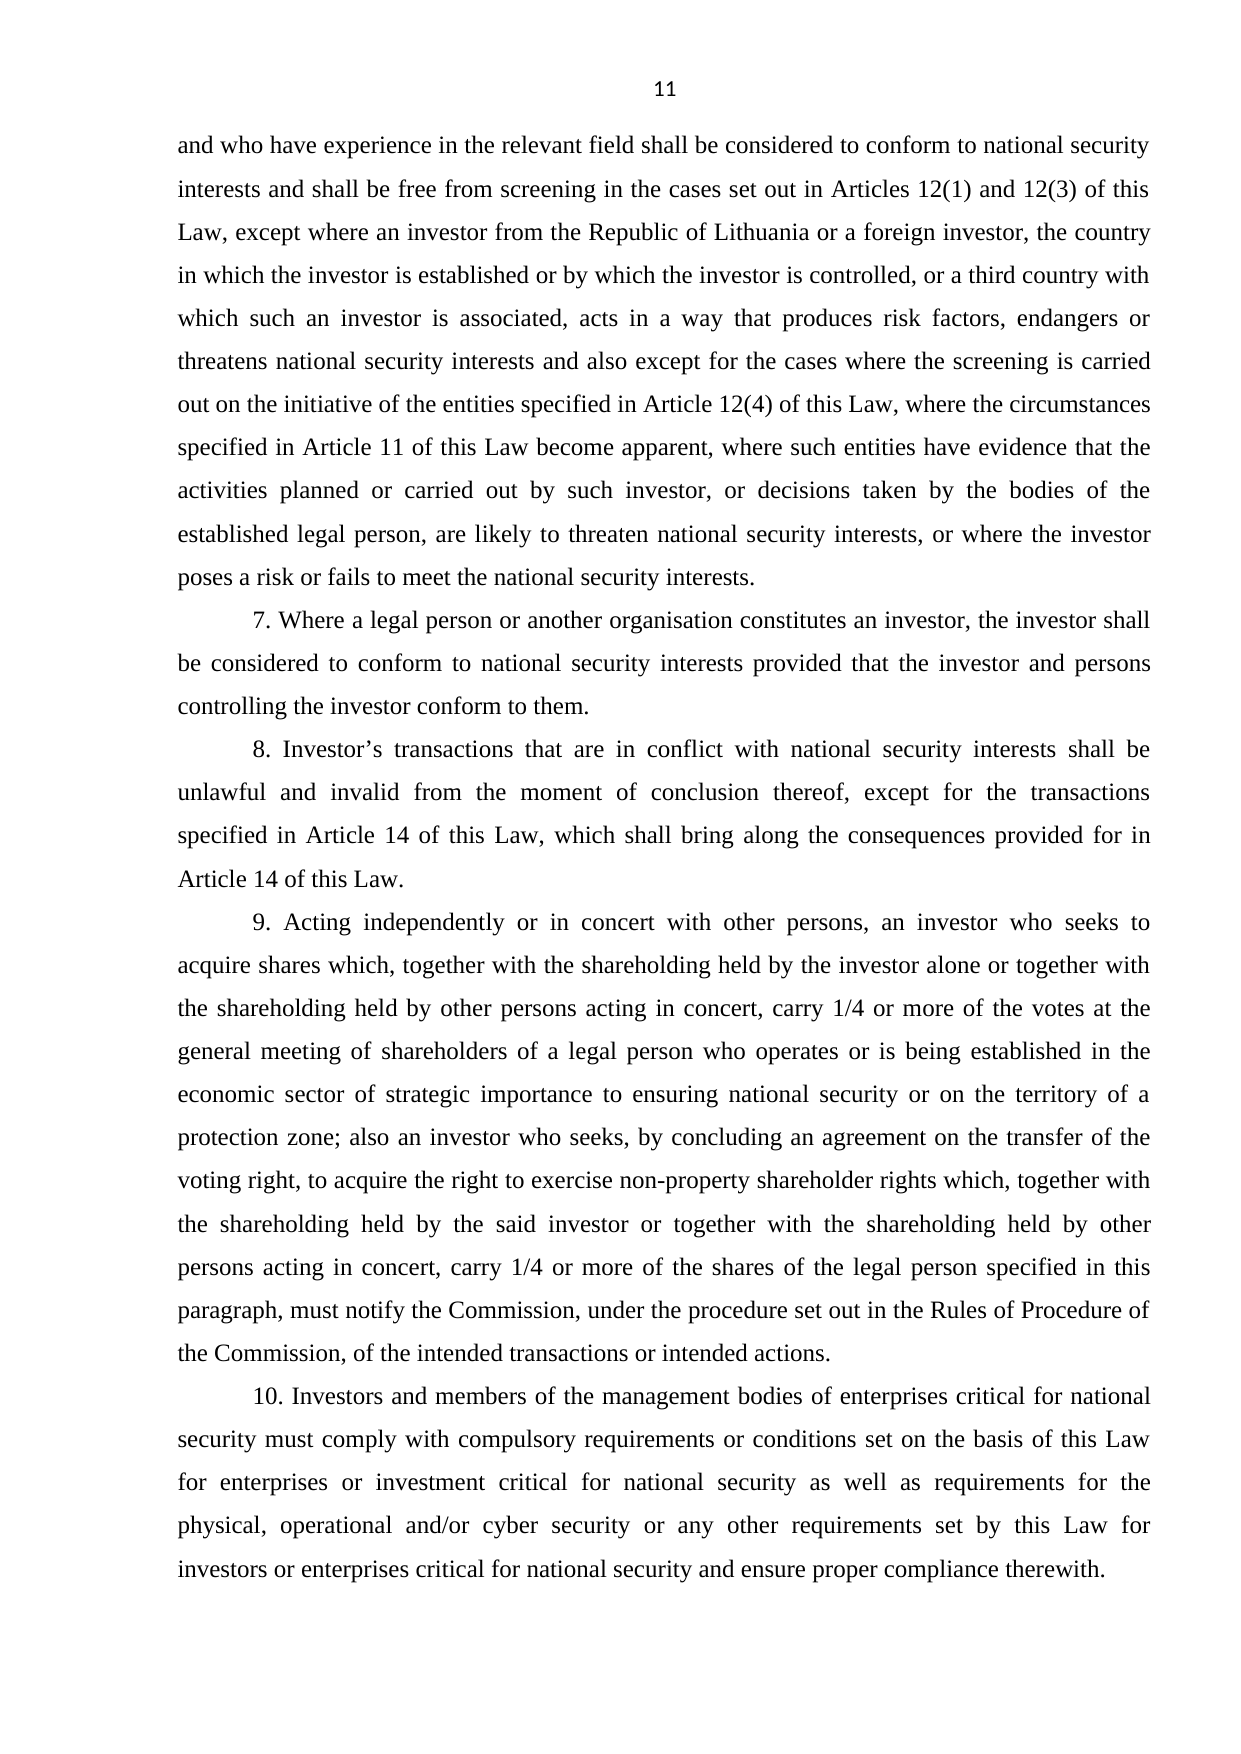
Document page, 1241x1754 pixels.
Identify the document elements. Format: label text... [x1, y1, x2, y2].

text 9. Acting independently or in concert with other persons, an investor who seeks to acquire shares which, together with the shareholding held by the investor alone or together with the shareholding held by other persons acting in concert, carry 1/4 or more of the votes at the general meeting of shareholders of a legal person who operates or is being established in the economic sector of strategic importance to ensuring national security or on the territory of a protection zone; also an investor who seeks, by concluding an agreement on the transfer of the voting right, to acquire the right to exercise non-property shareholder rights which, together with the shareholding held by the said investor or together with the shareholding held by other persons acting in concert, carry 1/4 or more of the shares of the legal person specified in this paragraph, must notify the Commission, under the procedure set out in the Rules of Procedure of the Commission, of the intended transactions or intended actions. [177, 907, 1152, 1367]
text 10. Investors and members of the management bodies of enterprises critical for national security must comply with compulsory requirements or conditions set on the basis of this Law for enterprises or investment critical for national security as well as requirements for the physical, operational and/or cyber security or any other requirements set by this Law for investors or enterprises critical for national security and ensure proper compliance therewith. [177, 1381, 1152, 1582]
text 7. Where a legal person or another organisation constitutes an investor, the investor shall be considered to conform to national security interests provided that the investor and persons controlling the investor conform to them. [177, 605, 1152, 720]
text 8. Investor’s transactions that are in conflict with national security interests shall be unlawful and invalid from the moment of conclusion thereof, except for the transactions specified in Article 14 of this Law, which shall bring along the consequences provided for in Article 14 of this Law. [177, 734, 1152, 892]
text and who have experience in the relevant field shall be considered to conform to national security interests and shall be free from screening in the cases set out in Articles 12(1) and 12(3) of this Law, except where an investor from the Republic of Lithuania or a foreign investor, the country in which the investor is established or by which the investor is controlled, or a third country with which such an investor is associated, acts in a way that produces risk factors, endangers or threatens national security interests and also except for the cases where the screening is carried out on the initiative of the entities specified in Article 12(4) of this Law, where the circumstances specified in Article 11 of this Law become apparent, where such entities have evidence that the activities planned or carried out by such investor, or decisions taken by the bodies of the established legal person, are likely to threaten national security interests, or where the investor poses a risk or fails to meet the national security interests. [177, 131, 1152, 591]
